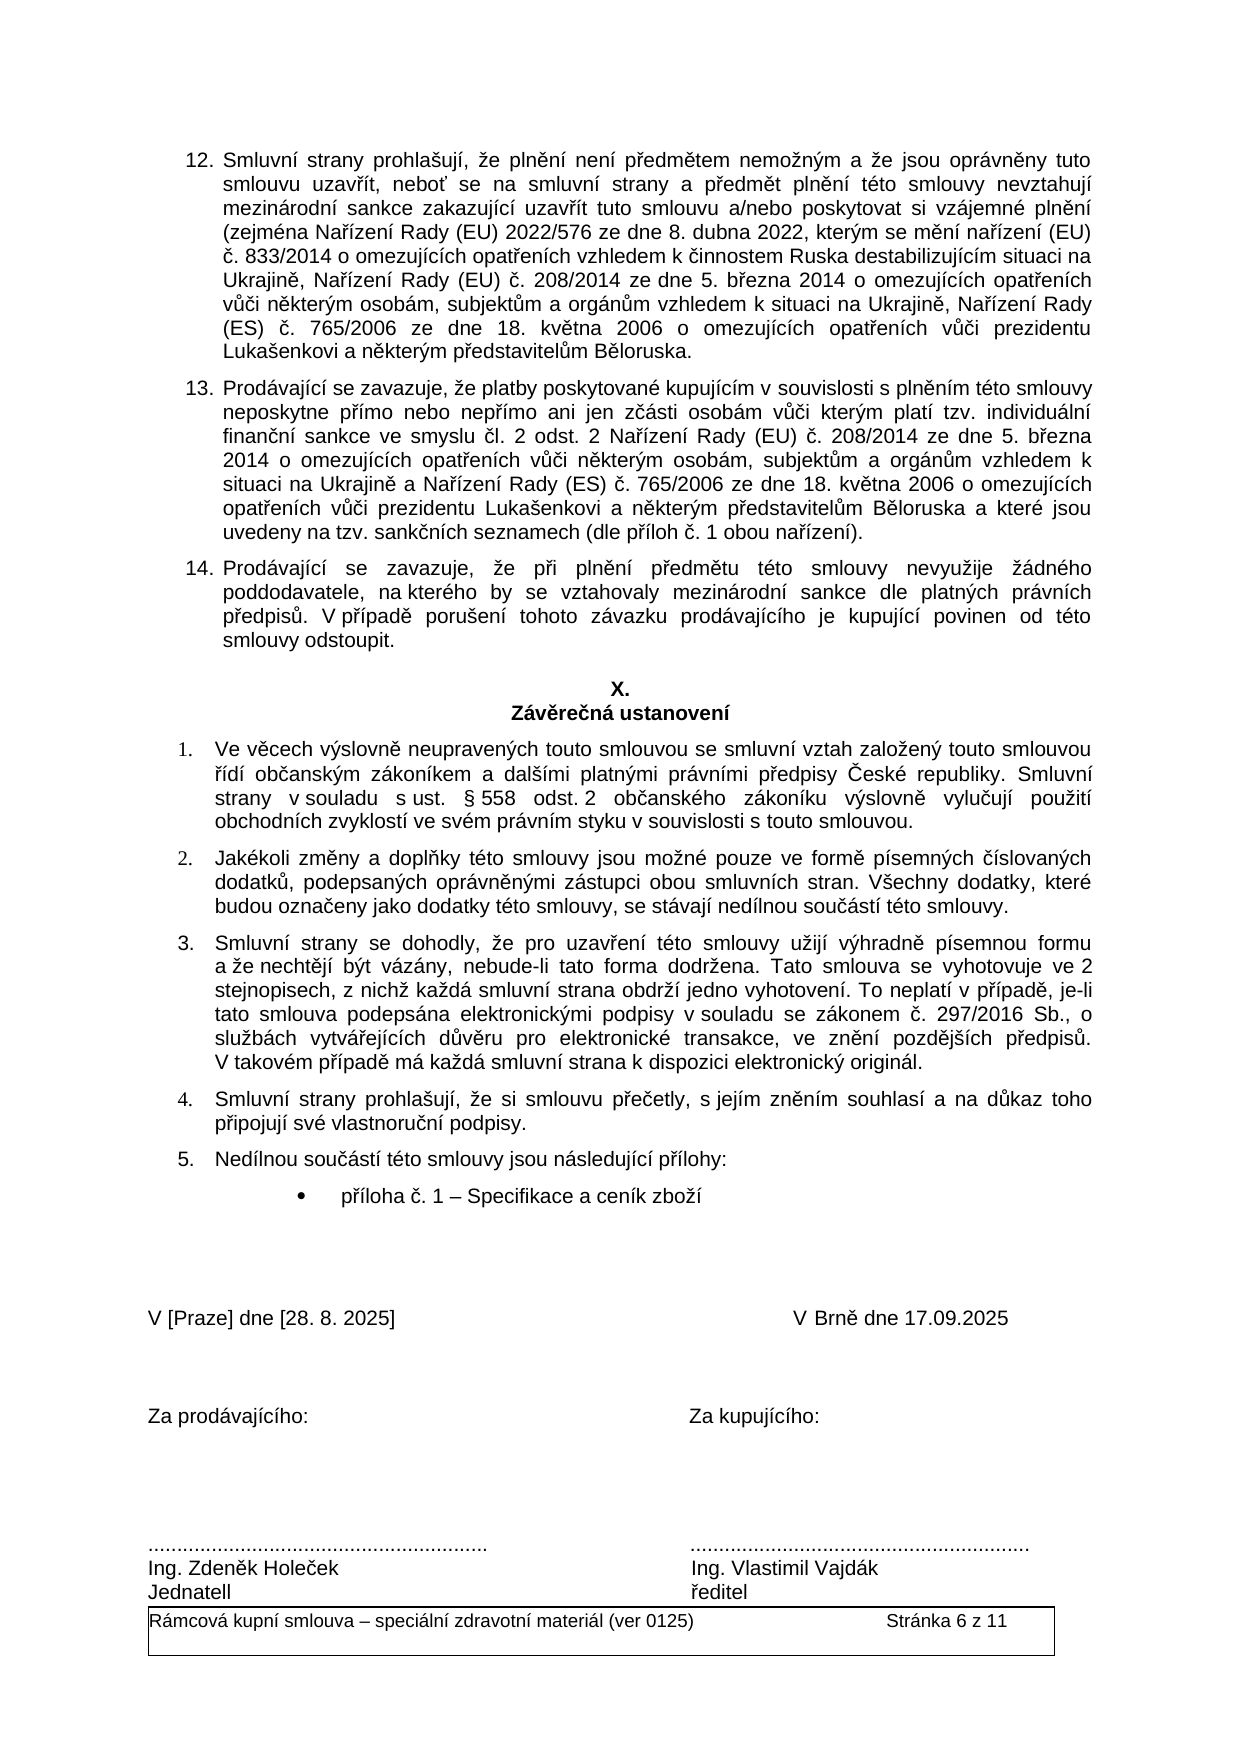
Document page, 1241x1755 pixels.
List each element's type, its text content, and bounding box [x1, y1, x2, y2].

text Ing. Zdeněk Holeček Ing. Vlastimil Vajdák [148, 1556, 1093, 1580]
text ........................................................... ........................................................... [148, 1532, 1093, 1556]
text X. [148, 677, 1093, 701]
list Smluvní strany prohlašují, že plnění není předmětem nemožným a že jsou oprávněny tuto smlouvu uzavřít, neboť se na smluvní strany a předmět plnění této smlouvy nevztahují mezinárodní sankce zakazující uzavřít tuto smlouvu a/nebo poskytovat si vzájemné plnění (zejména Nařízení Rady (EU) 2022/576 ze dne 8. dubna 2022, kterým se mění nařízení (EU) č. 833/2014 o omezujících opatřeních vzhledem k činnostem Ruska destabilizujícím situaci na Ukrajině, Nařízení Rady (EU) č. 208/2014 ze dne 5. března 2014 o omezujících opatřeních vůči některým osobám, subjektům a orgánům vzhledem k situaci na Ukrajině, Nařízení Rady (ES) č. 765/2006 ze dne 18. května 2006 o omezujících opatřeních vůči prezidentu Lukašenkovi a některým představitelům Běloruska. [185, 148, 1093, 363]
list Smluvní strany prohlašují, že si smlouvu přečetly, s jejím zněním souhlasí a na důkaz toho připojují své vlastnoruční podpisy. [177, 1087, 1093, 1135]
list Ve věcech výslovně neupravených touto smlouvou se smluvní vztah založený touto smlouvou řídí občanským zákoníkem a dalšími platnými právními předpisy České republiky. Smluvní strany v souladu s ust. § 558 odst. 2 občanského zákoníku výslovně vylučují použití obchodních zvyklostí ve svém právním styku v souvislosti s touto smlouvou. [177, 737, 1093, 833]
list Jakékoli změny a doplňky této smlouvy jsou možné pouze ve formě písemných číslovaných dodatků, podepsaných oprávněnými zástupci obou smluvních stran. Všechny dodatky, které budou označeny jako dodatky této smlouvy, se stávají nedílnou součástí této smlouvy. [177, 846, 1093, 918]
text Závěrečná ustanovení [148, 701, 1093, 725]
list příloha č. 1 – Specifikace a ceník zboží [298, 1184, 1093, 1208]
text Za prodávajícího: Za kupujícího: [148, 1404, 1093, 1428]
list Nedílnou součástí této smlouvy jsou následující přílohy: [177, 1147, 1093, 1171]
list Prodávající se zavazuje, že platby poskytované kupujícím v souvislosti s plněním této smlouvy neposkytne přímo nebo nepřímo ani jen zčásti osobám vůči kterým platí tzv. individuální finanční sankce ve smyslu čl. 2 odst. 2 Nařízení Rady (EU) č. 208/2014 ze dne 5. března 2014 o omezujících opatřeních vůči některým osobám, subjektům a orgánům vzhledem k situaci na Ukrajině a Nařízení Rady (ES) č. 765/2006 ze dne 18. května 2006 o omezujících opatřeních vůči prezidentu Lukašenkovi a některým představitelům Běloruska a které jsou uvedeny na tzv. sankčních seznamech (dle příloh č. 1 obou nařízení). [185, 376, 1093, 543]
list Smluvní strany se dohodly, že pro uzavření této smlouvy užijí výhradně písemnou formu a že nechtějí být vázány, nebude-li tato forma dodržena. Tato smlouva se vyhotovuje ve 2 stejnopisech, z nichž každá smluvní strana obdrží jedno vyhotovení. To neplatí v případě, je-li tato smlouva podepsána elektronickými podpisy v souladu se zákonem č. 297/2016 Sb., o službách vytvářejících důvěru pro elektronické transakce, ve znění pozdějších předpisů. V takovém případě má každá smluvní strana k dispozici elektronický originál. [177, 930, 1093, 1074]
text Jednatell ředitel [148, 1580, 1093, 1604]
list Prodávající se zavazuje, že při plnění předmětu této smlouvy nevyužije žádného poddodavatele, na kterého by se vztahovaly mezinárodní sankce dle platných právních předpisů. V případě porušení tohoto závazku prodávajícího je kupující povinen od této smlouvy odstoupit. [185, 556, 1093, 652]
text V [Praze] dne [28. 8. 2025] V Brně dne 17.09.2025 [148, 1306, 1093, 1330]
